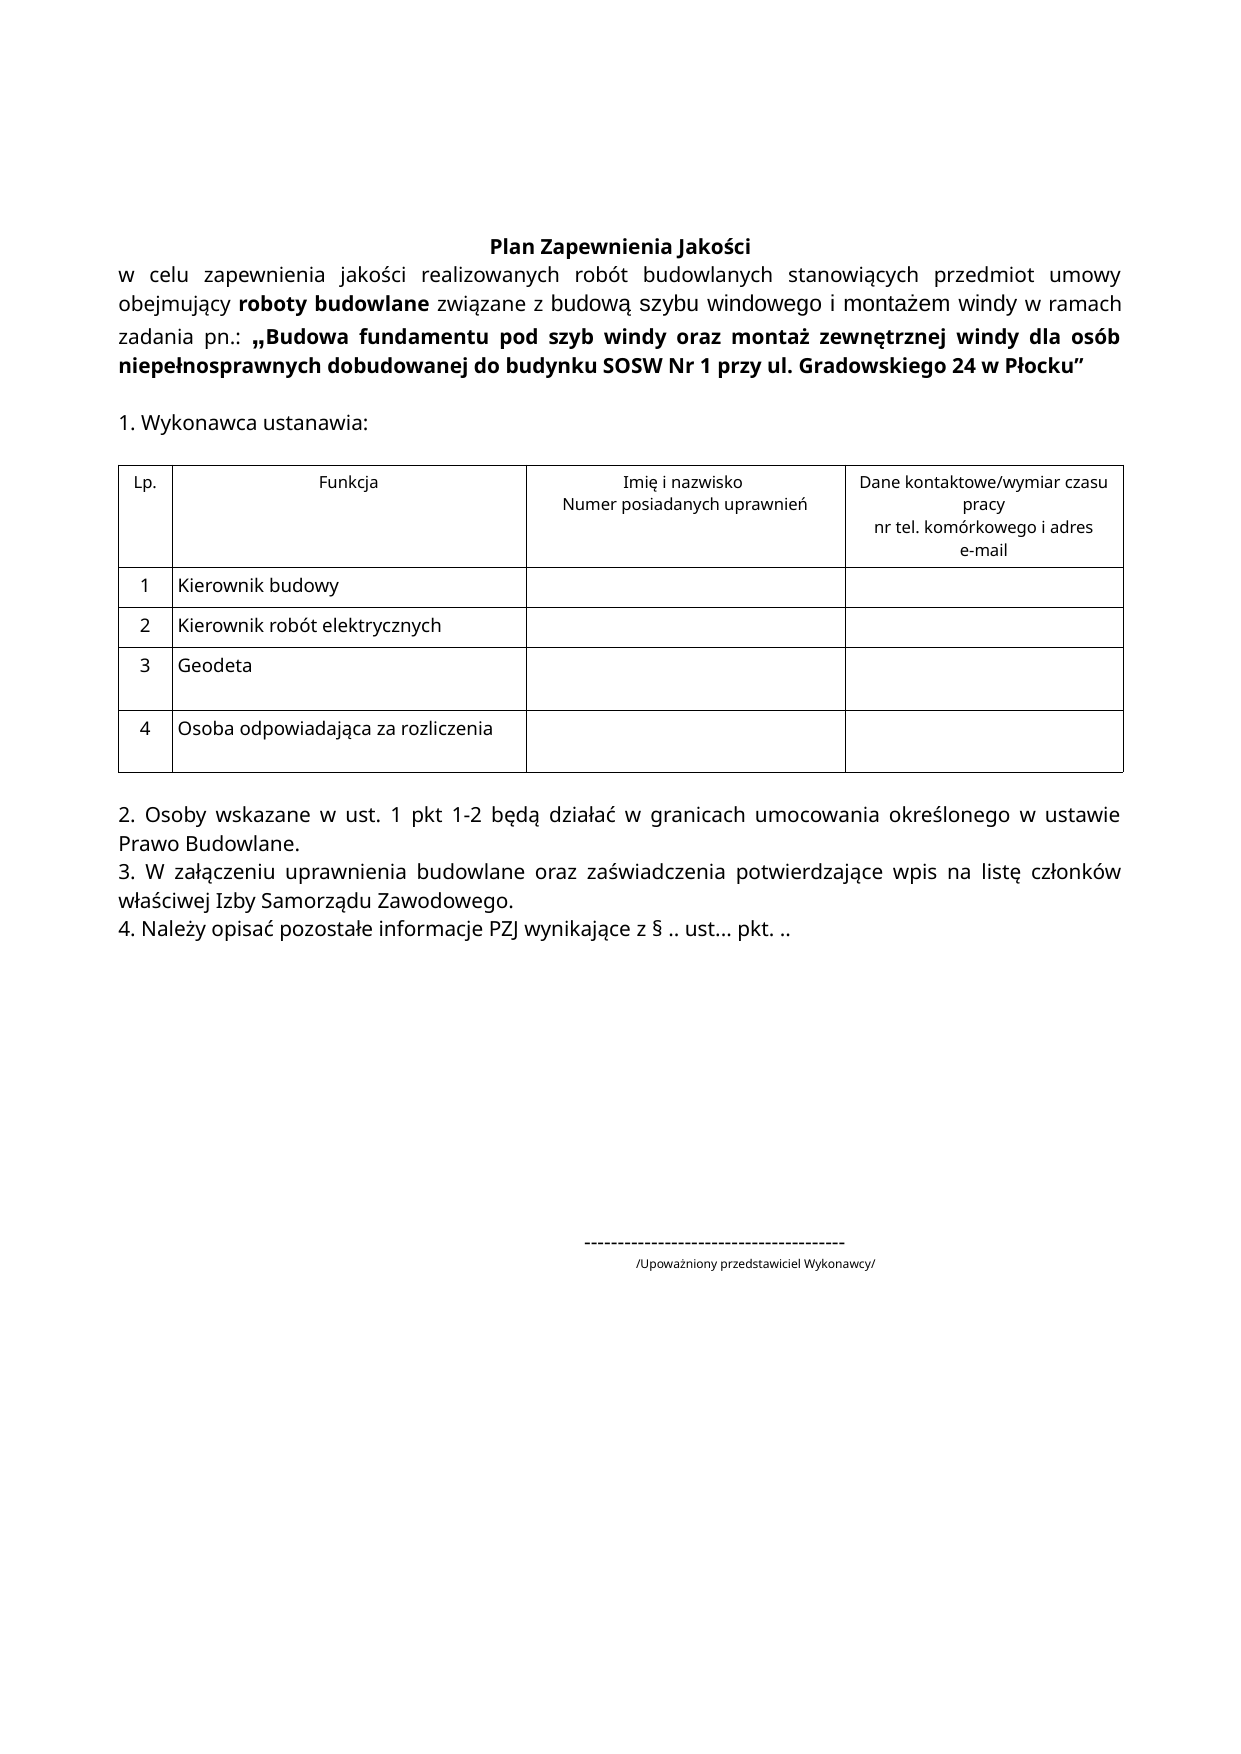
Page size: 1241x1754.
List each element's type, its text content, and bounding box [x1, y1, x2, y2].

table_cell [527, 711, 845, 772]
table_cell Kierownik robót elektrycznych [173, 608, 526, 647]
table_cell 4 [119, 711, 172, 772]
table_cell [527, 608, 845, 647]
table_cell [846, 568, 1123, 607]
text 3. W załączeniu uprawnienia budowlane oraz zaświadczenia potwierdzające wpis na listę członków właściwej Izby Samorządu Zawodowego. [118, 857, 1122, 914]
text 1. Wykonawca ustanawia: [118, 408, 1122, 436]
table_header Imię i nazwisko Numer posiadanych uprawnień [527, 466, 845, 567]
table_cell 3 [119, 648, 172, 709]
table_cell [846, 608, 1123, 647]
text Plan Zapewnienia Jakości [118, 232, 1122, 260]
text /Upoważniony przedstawiciel Wykonawcy/ [118, 1256, 1122, 1284]
table_cell [527, 648, 845, 709]
table_cell 2 [119, 608, 172, 647]
text 4. Należy opisać pozostałe informacje PZJ wynikające z § .. ust... pkt. .. [118, 914, 1122, 943]
table_cell [527, 568, 845, 607]
table_header Funkcja [173, 466, 526, 567]
text w celu zapewnienia jakości realizowanych robót budowlanych stanowiących przedmiot umowy obejmujący roboty budowlane związane z budową szybu windowego i montażem windy w ramach zadania pn.: „Budowa fundamentu pod szyb windy oraz montaż zewnętrznej windy dla osób niepełnosprawnych dobudowanej do budynku SOSW Nr 1 przy ul. Gradowskiego 24 w Płocku” [118, 260, 1122, 379]
text 2. Osoby wskazane w ust. 1 pkt 1-2 będą działać w granicach umocowania określonego w ustawie Prawo Budowlane. [118, 801, 1122, 857]
table_cell Osoba odpowiadająca za rozliczenia [173, 711, 526, 772]
table_cell [846, 711, 1123, 772]
table_header Dane kontaktowe/wymiar czasu pracy nr tel. komórkowego i adres e-mail [846, 466, 1123, 567]
table_cell Kierownik budowy [173, 568, 526, 607]
table_header Lp. [119, 466, 172, 567]
table_cell Geodeta [173, 648, 526, 709]
table_cell 1 [119, 568, 172, 607]
table_cell [846, 648, 1123, 709]
text --------------------------------------- [118, 1227, 1122, 1256]
